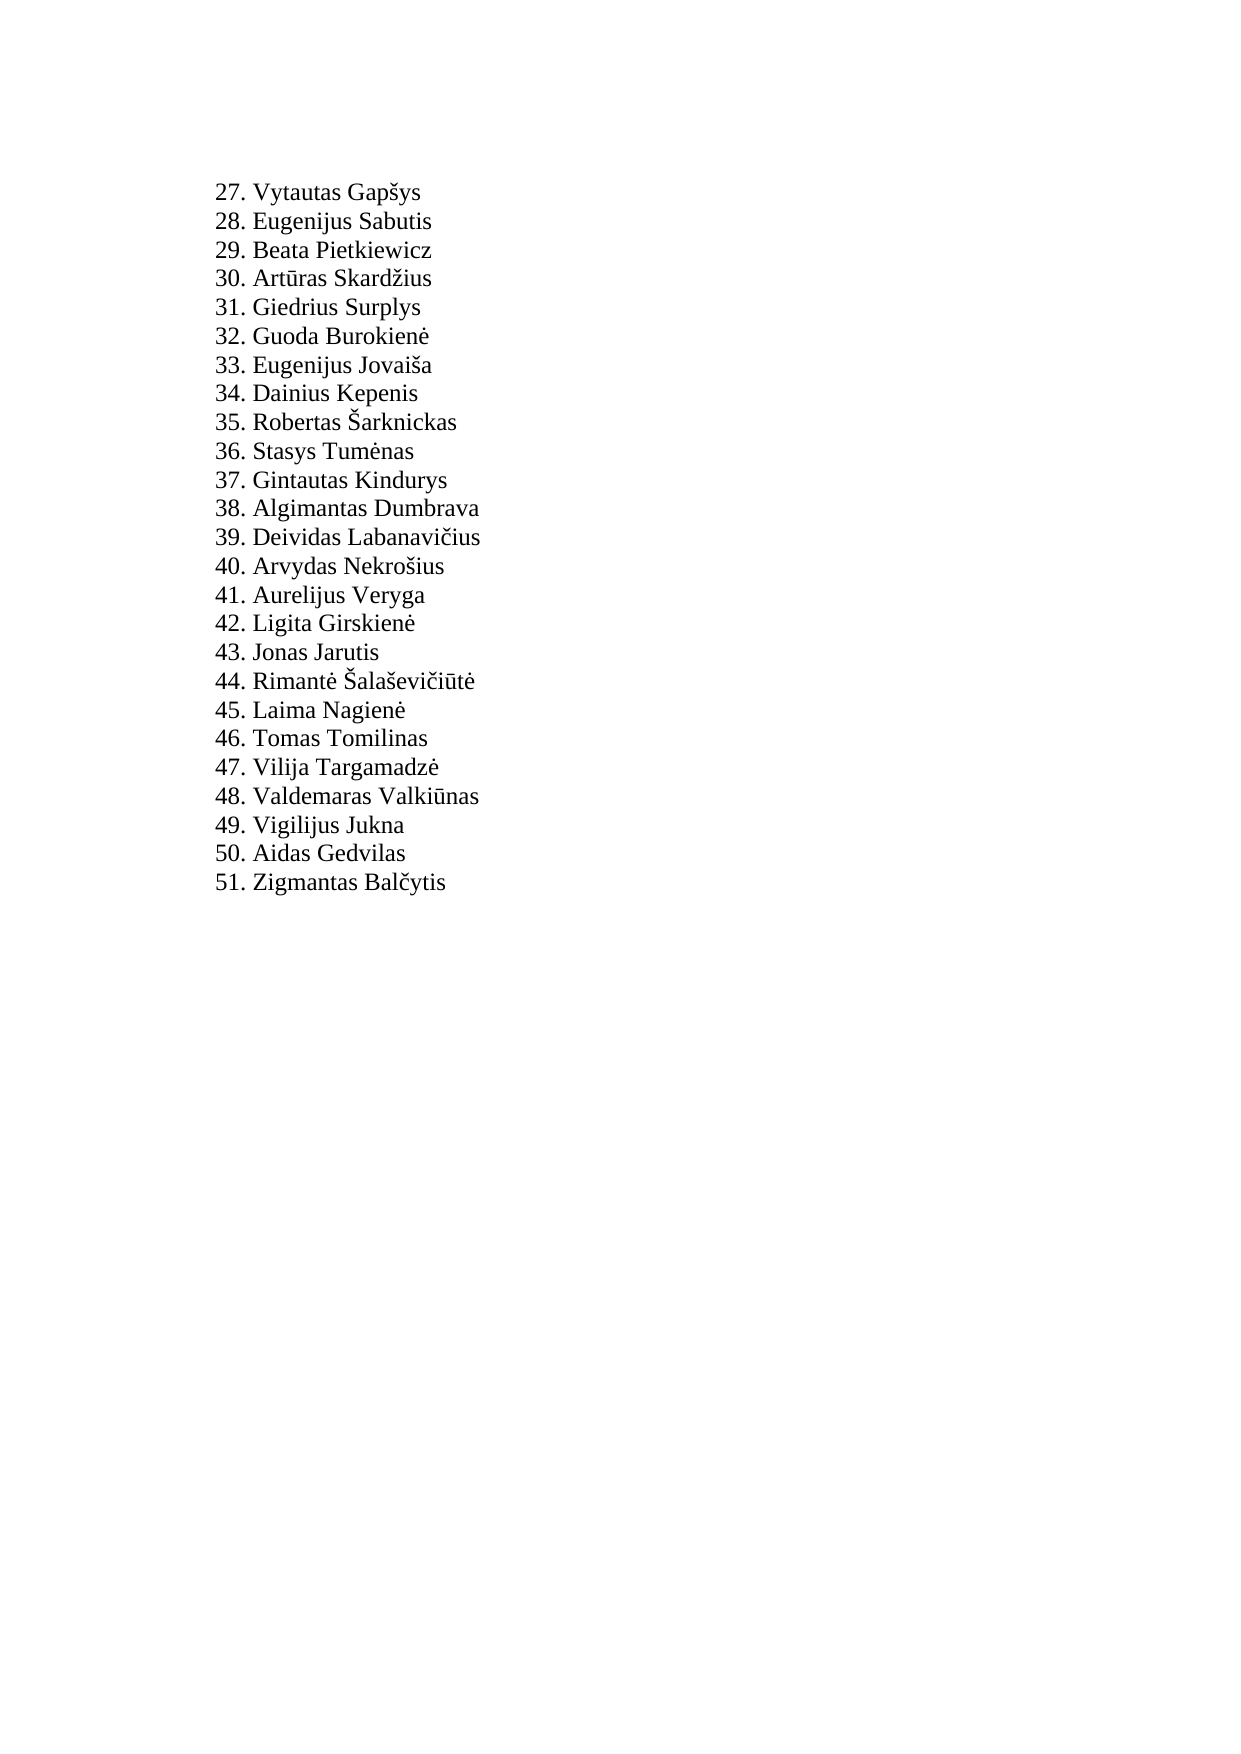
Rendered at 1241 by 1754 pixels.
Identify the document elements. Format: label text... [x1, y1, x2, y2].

text 47. Vilija Targamadzė [215, 752, 1181, 781]
text 37. Gintautas Kindurys [215, 465, 1181, 493]
text 35. Robertas Šarknickas [215, 407, 1181, 436]
text 41. Aurelijus Veryga [215, 580, 1181, 608]
text 50. Aidas Gedvilas [215, 838, 1181, 867]
text 34. Dainius Kepenis [215, 378, 1181, 407]
text 51. Zigmantas Balčytis [215, 867, 1181, 896]
text 40. Arvydas Nekrošius [215, 551, 1181, 580]
text 31. Giedrius Surplys [215, 292, 1181, 321]
text 46. Tomas Tomilinas [215, 723, 1181, 752]
text 39. Deividas Labanavičius [215, 522, 1181, 551]
text 28. Eugenijus Sabutis [215, 206, 1181, 235]
text 33. Eugenijus Jovaiša [215, 350, 1181, 378]
text 48. Valdemaras Valkiūnas [215, 781, 1181, 810]
text 45. Laima Nagienė [215, 695, 1181, 723]
text 42. Ligita Girskienė [215, 608, 1181, 637]
text 36. Stasys Tumėnas [215, 436, 1181, 465]
text 30. Artūras Skardžius [215, 263, 1181, 292]
text 49. Vigilijus Jukna [215, 810, 1181, 838]
text 27. Vytautas Gapšys [215, 177, 1181, 206]
text 29. Beata Pietkiewicz [215, 235, 1181, 263]
text 32. Guoda Burokienė [215, 321, 1181, 350]
text 43. Jonas Jarutis [215, 637, 1181, 666]
text 44. Rimantė Šalaševičiūtė [215, 666, 1181, 695]
text 38. Algimantas Dumbrava [215, 493, 1181, 522]
